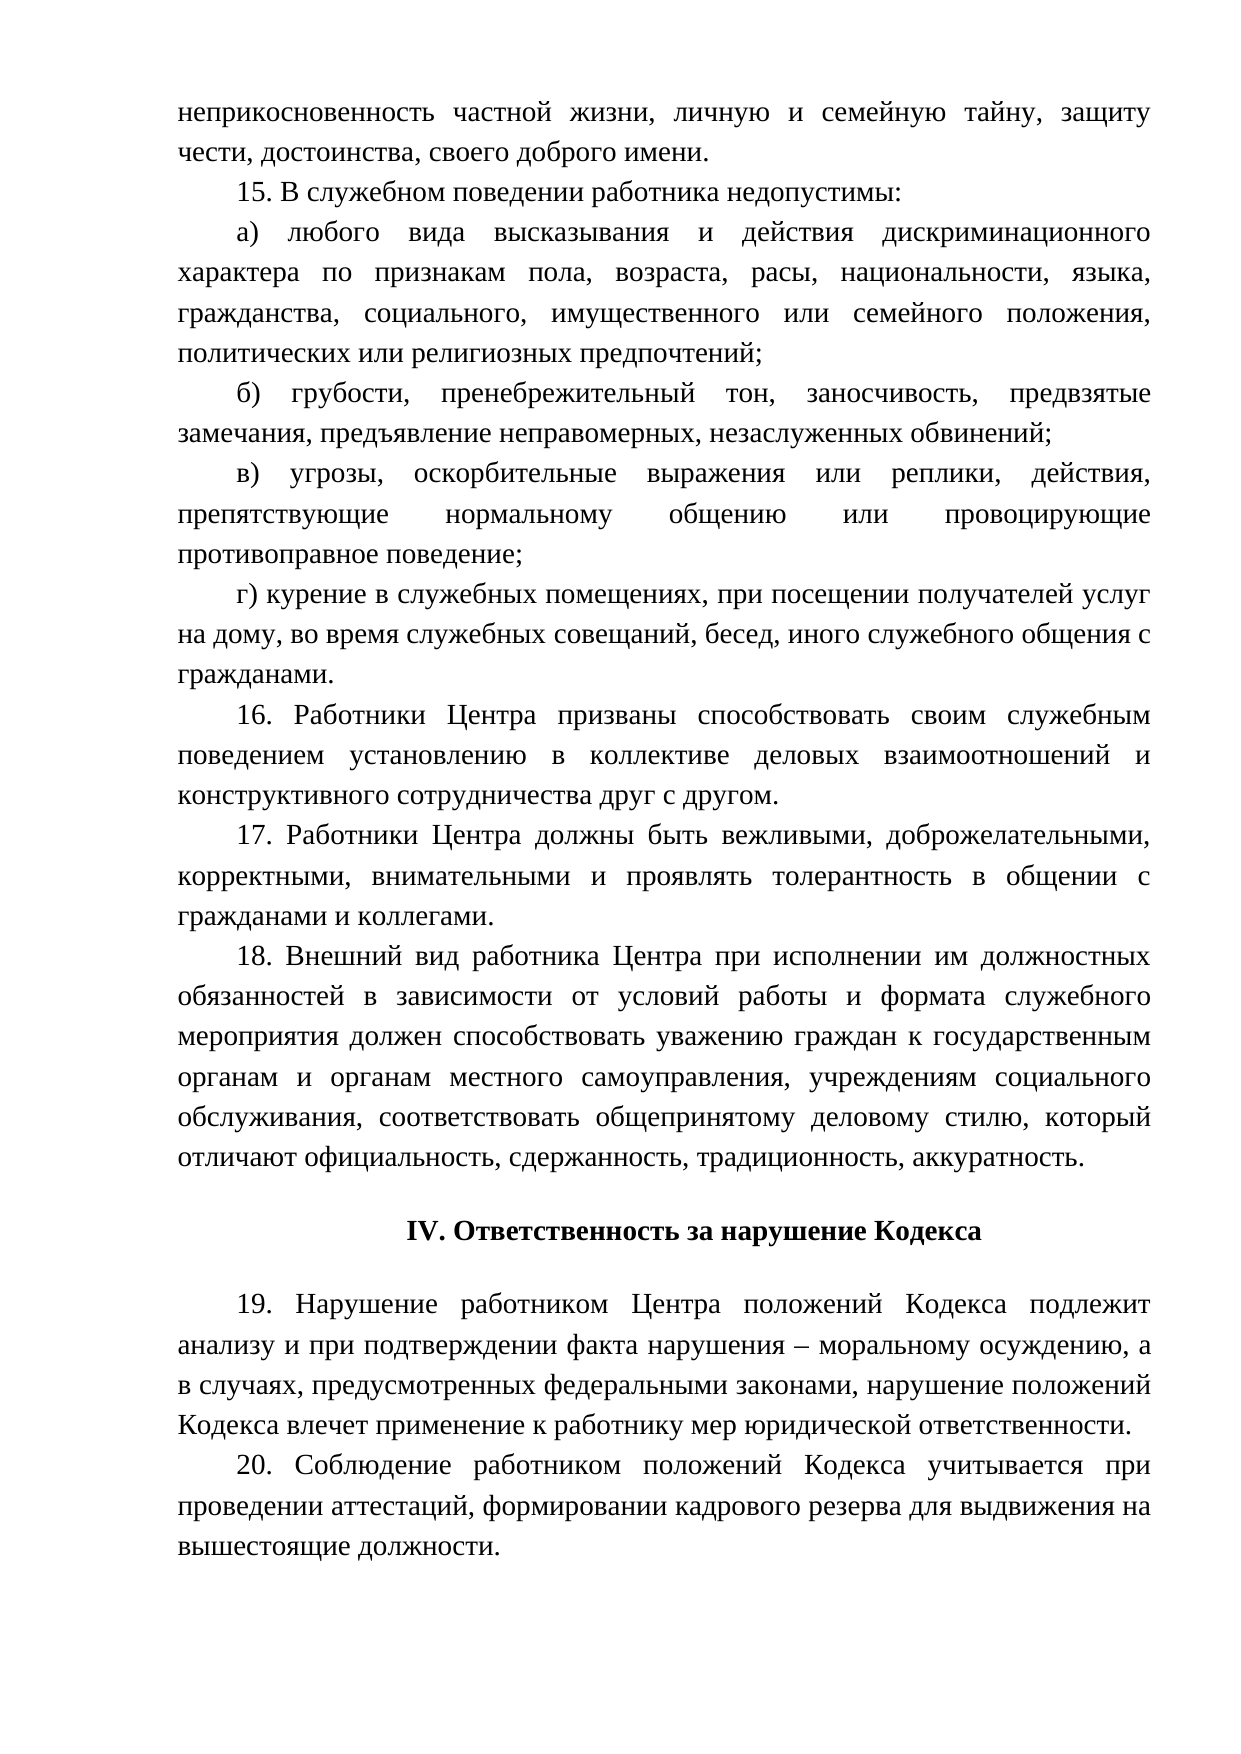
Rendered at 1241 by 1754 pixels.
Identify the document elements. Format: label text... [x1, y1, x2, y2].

text 18. Внешний вид работника Центра при исполнении им должностных обязанностей в зависимости от условий работы и формата служебного мероприятия должен способствовать уважению граждан к государственным органам и органам местного самоуправления, учреждениям социального обслуживания, соответствовать общепринятому деловому стилю, который отличают официальность, сдержанность, традиционность, аккуратность. [177, 938, 1152, 1173]
text 19. Нарушение работником Центра положений Кодекса подлежит анализу и при подтверждении факта нарушения – моральному осуждению, а в случаях, предусмотренных федеральными законами, нарушение положений Кодекса влечет применение к работнику мер юридической ответственности. [177, 1287, 1152, 1441]
text б) грубости, пренебрежительный тон, заносчивость, предвзятые замечания, предъявление неправомерных, незаслуженных обвинений; [177, 375, 1152, 449]
text в) угрозы, оскорбительные выражения или реплики, действия, препятствующие нормальному общению или провоцирующие противоправное поведение; [177, 456, 1152, 569]
text г) курение в служебных помещениях, при посещении получателей услуг на дому, во время служебных совещаний, бесед, иного служебного общения с гражданами. [177, 576, 1152, 690]
text 20. Соблюдение работником положений Кодекса учитывается при проведении аттестаций, формировании кадрового резерва для выдвижения на вышестоящие должности. [177, 1447, 1152, 1561]
text а) любого вида высказывания и действия дискриминационного характера по признакам пола, возраста, расы, национальности, языка, гражданства, социального, имущественного или семейного положения, политических или религиозных предпочтений; [177, 214, 1152, 368]
text неприкосновенность частной жизни, личную и семейную тайну, защиту чести, достоинства, своего доброго имени. [177, 94, 1152, 167]
text 17. Работники Центра должны быть вежливыми, доброжелательными, корректными, внимательными и проявлять толерантность в общении с гражданами и коллегами. [177, 817, 1152, 931]
text 15. В служебном поведении работника недопустимы: [177, 174, 1152, 208]
text 16. Работники Центра призваны способствовать своим служебным поведением установлению в коллективе деловых взаимоотношений и конструктивного сотрудничества друг с другом. [177, 697, 1152, 811]
text IV. Ответственность за нарушение Кодекса [177, 1213, 1152, 1246]
